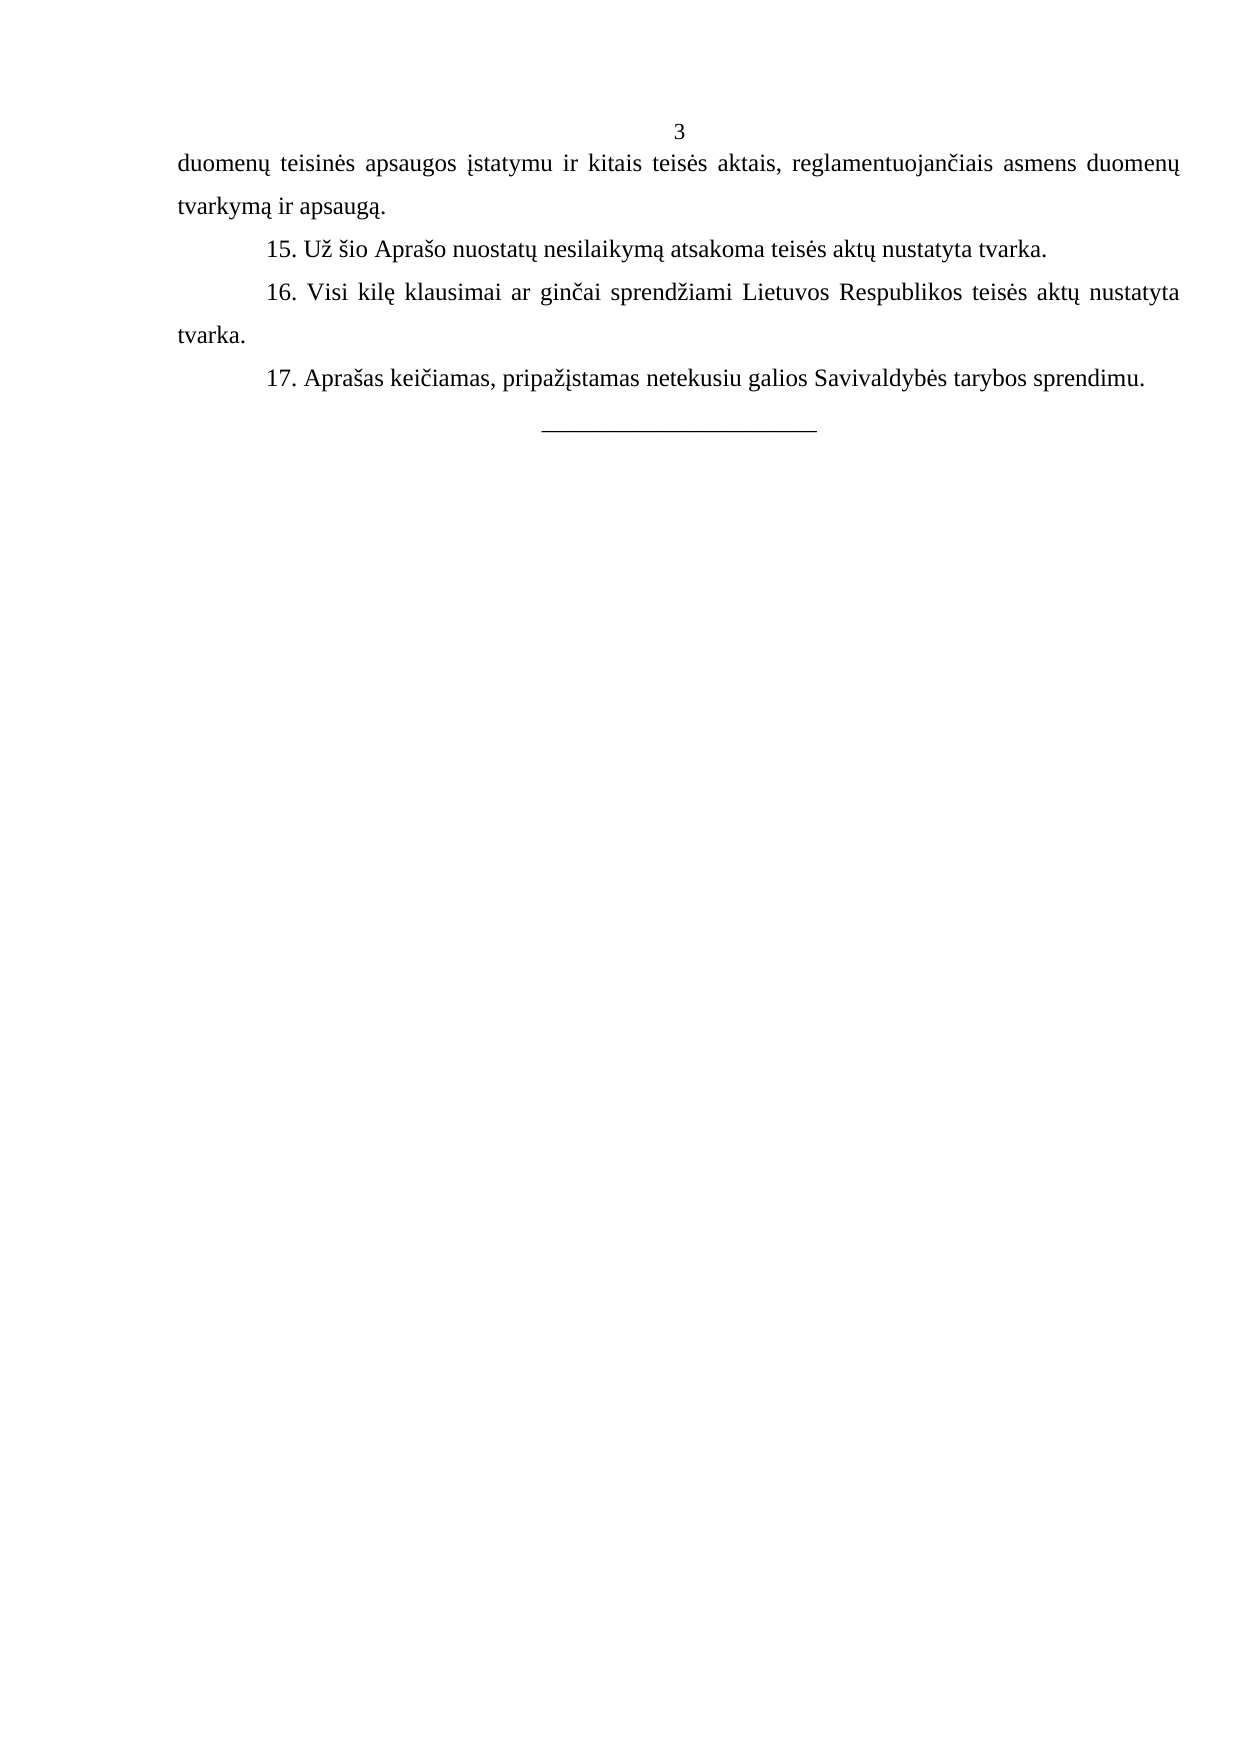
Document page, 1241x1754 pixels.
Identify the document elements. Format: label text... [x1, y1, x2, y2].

text 15. Už šio Aprašo nuostatų nesilaikymą atsakoma teisės aktų nustatyta tvarka. [177, 234, 1181, 263]
text 16. Visi kilę klausimai ar ginčai sprendžiami Lietuvos Respublikos teisės aktų nustatyta tvarka. [177, 277, 1181, 349]
text ______________________ [177, 406, 1181, 435]
text duomenų teisinės apsaugos įstatymu ir kitais teisės aktais, reglamentuojančiais asmens duomenų tvarkymą ir apsaugą. [177, 148, 1181, 219]
text 17. Aprašas keičiamas, pripažįstamas netekusiu galios Savivaldybės tarybos sprendimu. [177, 363, 1181, 392]
